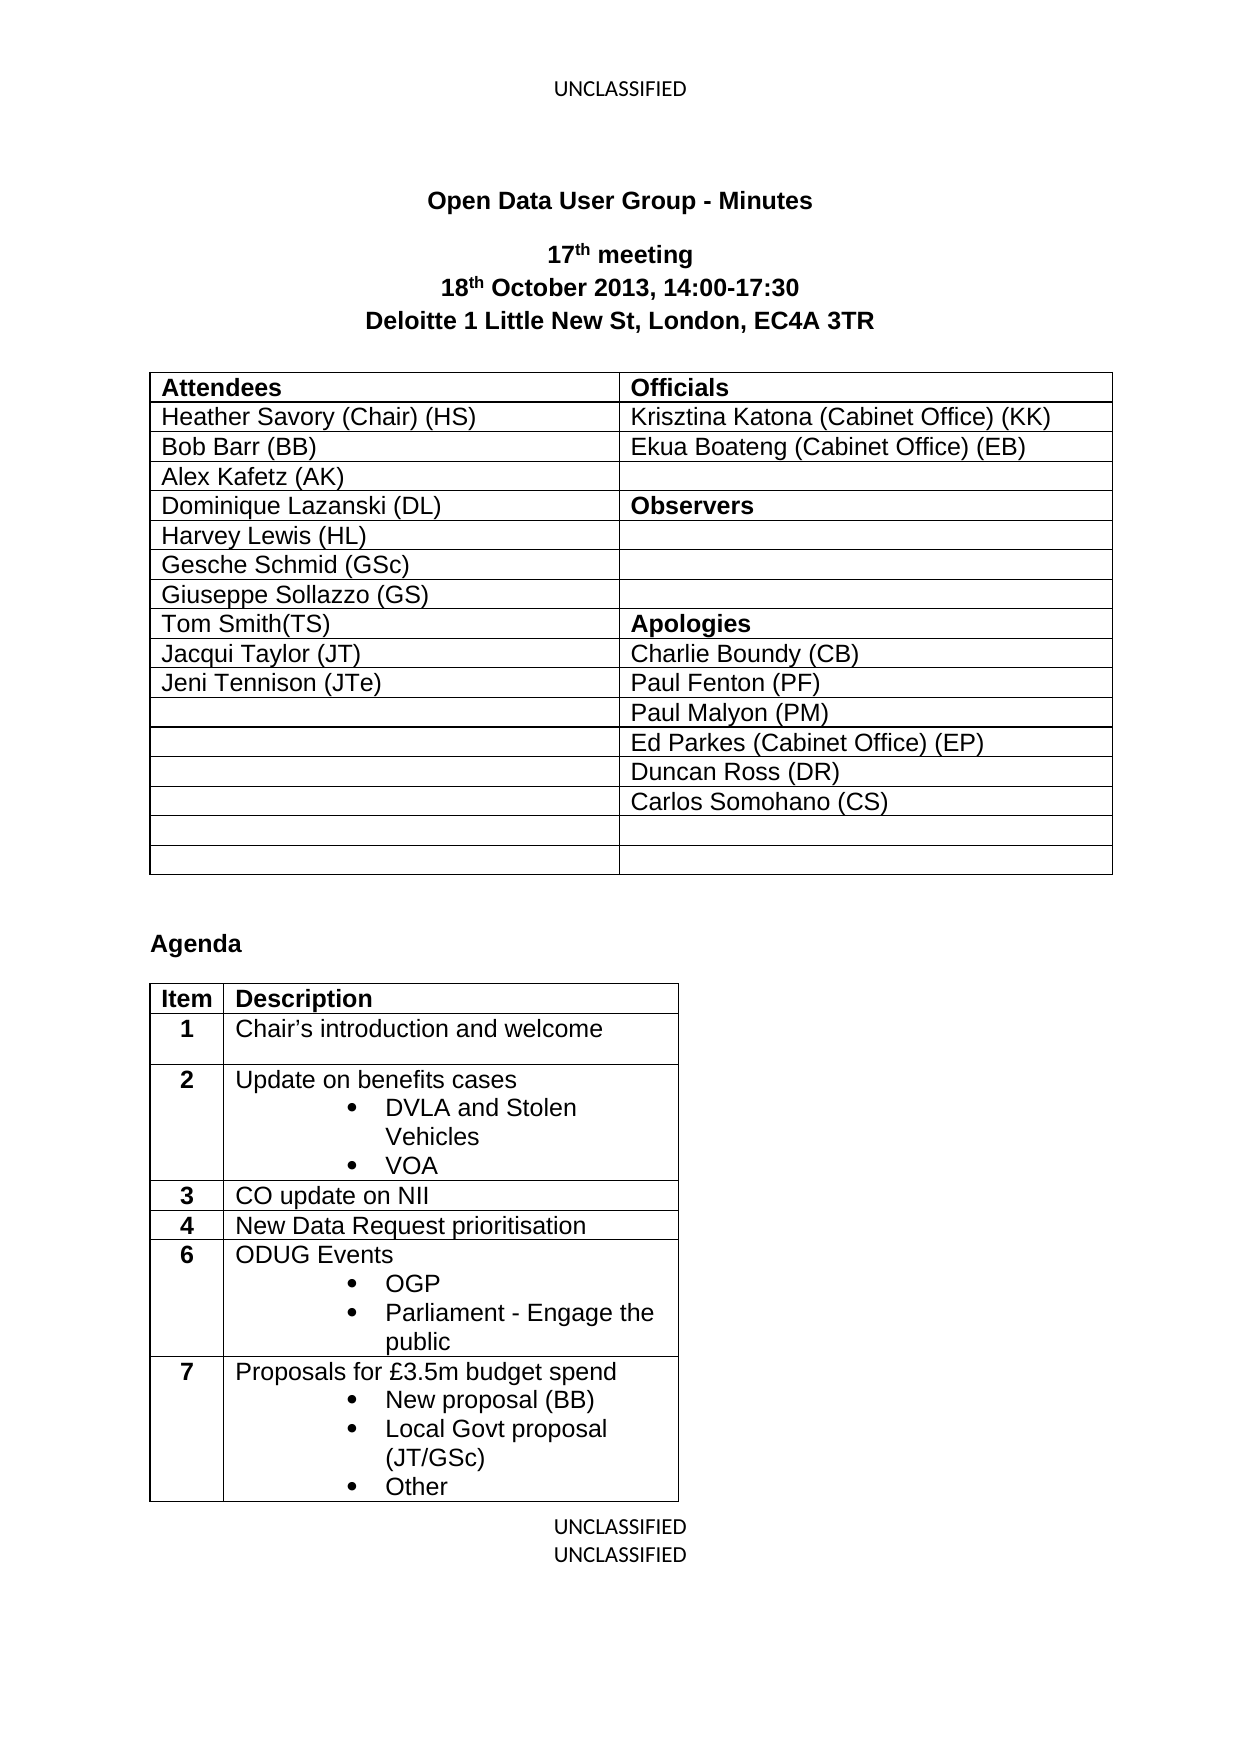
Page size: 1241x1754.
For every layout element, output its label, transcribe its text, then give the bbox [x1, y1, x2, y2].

table_cell [151, 698, 619, 726]
table_cell Proposals for £3.5m budget spend New proposal (BB) Local Govt proposal (JT/GSc) Other [224, 1357, 678, 1501]
table_cell [620, 816, 1112, 845]
table_cell [151, 846, 619, 874]
table_cell Tom Smith(TS) [151, 609, 619, 638]
table_cell Giuseppe Sollazzo (GS) [151, 580, 619, 608]
text 17th meeting [150, 240, 1090, 268]
table_cell Gesche Schmid (GSc) [151, 550, 619, 579]
table_cell Heather Savory (Chair) (HS) [151, 403, 619, 431]
table_cell Charlie Boundy (CB) [620, 639, 1112, 667]
table_cell [151, 787, 619, 815]
table_cell Chair’s introduction and welcome [224, 1014, 678, 1063]
table_cell Dominique Lazanski (DL) [151, 491, 619, 520]
table_cell [151, 816, 619, 845]
table_cell Jeni Tennison (JTe) [151, 668, 619, 697]
table_cell 3 [151, 1181, 223, 1209]
table_cell 4 [151, 1211, 223, 1239]
table_header Attendees [151, 373, 619, 401]
table_cell Paul Malyon (PM) [620, 698, 1112, 726]
table_cell Paul Fenton (PF) [620, 668, 1112, 697]
table_header Item [151, 984, 223, 1013]
table_cell Jacqui Taylor (JT) [151, 639, 619, 667]
table_cell 7 [151, 1357, 223, 1501]
table_cell ODUG Events OGP Parliament - Engage the public [224, 1240, 678, 1356]
table_cell Ed Parkes (Cabinet Office) (EP) [620, 728, 1112, 756]
table_cell 1 [151, 1014, 223, 1063]
table_cell [620, 521, 1112, 549]
table_header Description [224, 984, 678, 1013]
text Agenda [150, 929, 1090, 958]
table_cell Bob Barr (BB) 2:30o [151, 432, 619, 461]
table_cell Alex Kafetz (AK) [151, 462, 619, 490]
table_cell Harvey Lewis (HL) [151, 521, 619, 549]
table_cell 6 [151, 1240, 223, 1356]
table_cell [620, 462, 1112, 490]
table_cell [620, 550, 1112, 579]
table_cell Duncan Ross (DR) [620, 757, 1112, 786]
table_cell CO update on NII [224, 1181, 678, 1209]
table_header Officials [620, 373, 1112, 401]
table_cell [151, 757, 619, 786]
text 18th October 2013, 14:00-17:30 [150, 273, 1090, 301]
table_cell Observers [620, 491, 1112, 520]
table_cell Ekua Boateng (Cabinet Office) (EB) [620, 432, 1112, 461]
text Open Data User Group - Minutes [150, 186, 1090, 214]
text Deloitte 1 Little New St, London, EC4A 3TR [150, 306, 1090, 334]
table_cell New Data Request prioritisation [224, 1211, 678, 1239]
table_cell 2 [151, 1065, 223, 1180]
table_cell Update on benefits cases DVLA and Stolen Vehicles VOA [224, 1065, 678, 1180]
table_cell [620, 580, 1112, 608]
table_cell Apologies [620, 609, 1112, 638]
table_cell Carlos Somohano (CS) [620, 787, 1112, 815]
table_cell [620, 846, 1112, 874]
table_cell Krisztina Katona (Cabinet Office) (KK) [620, 403, 1112, 431]
table_cell [151, 728, 619, 756]
